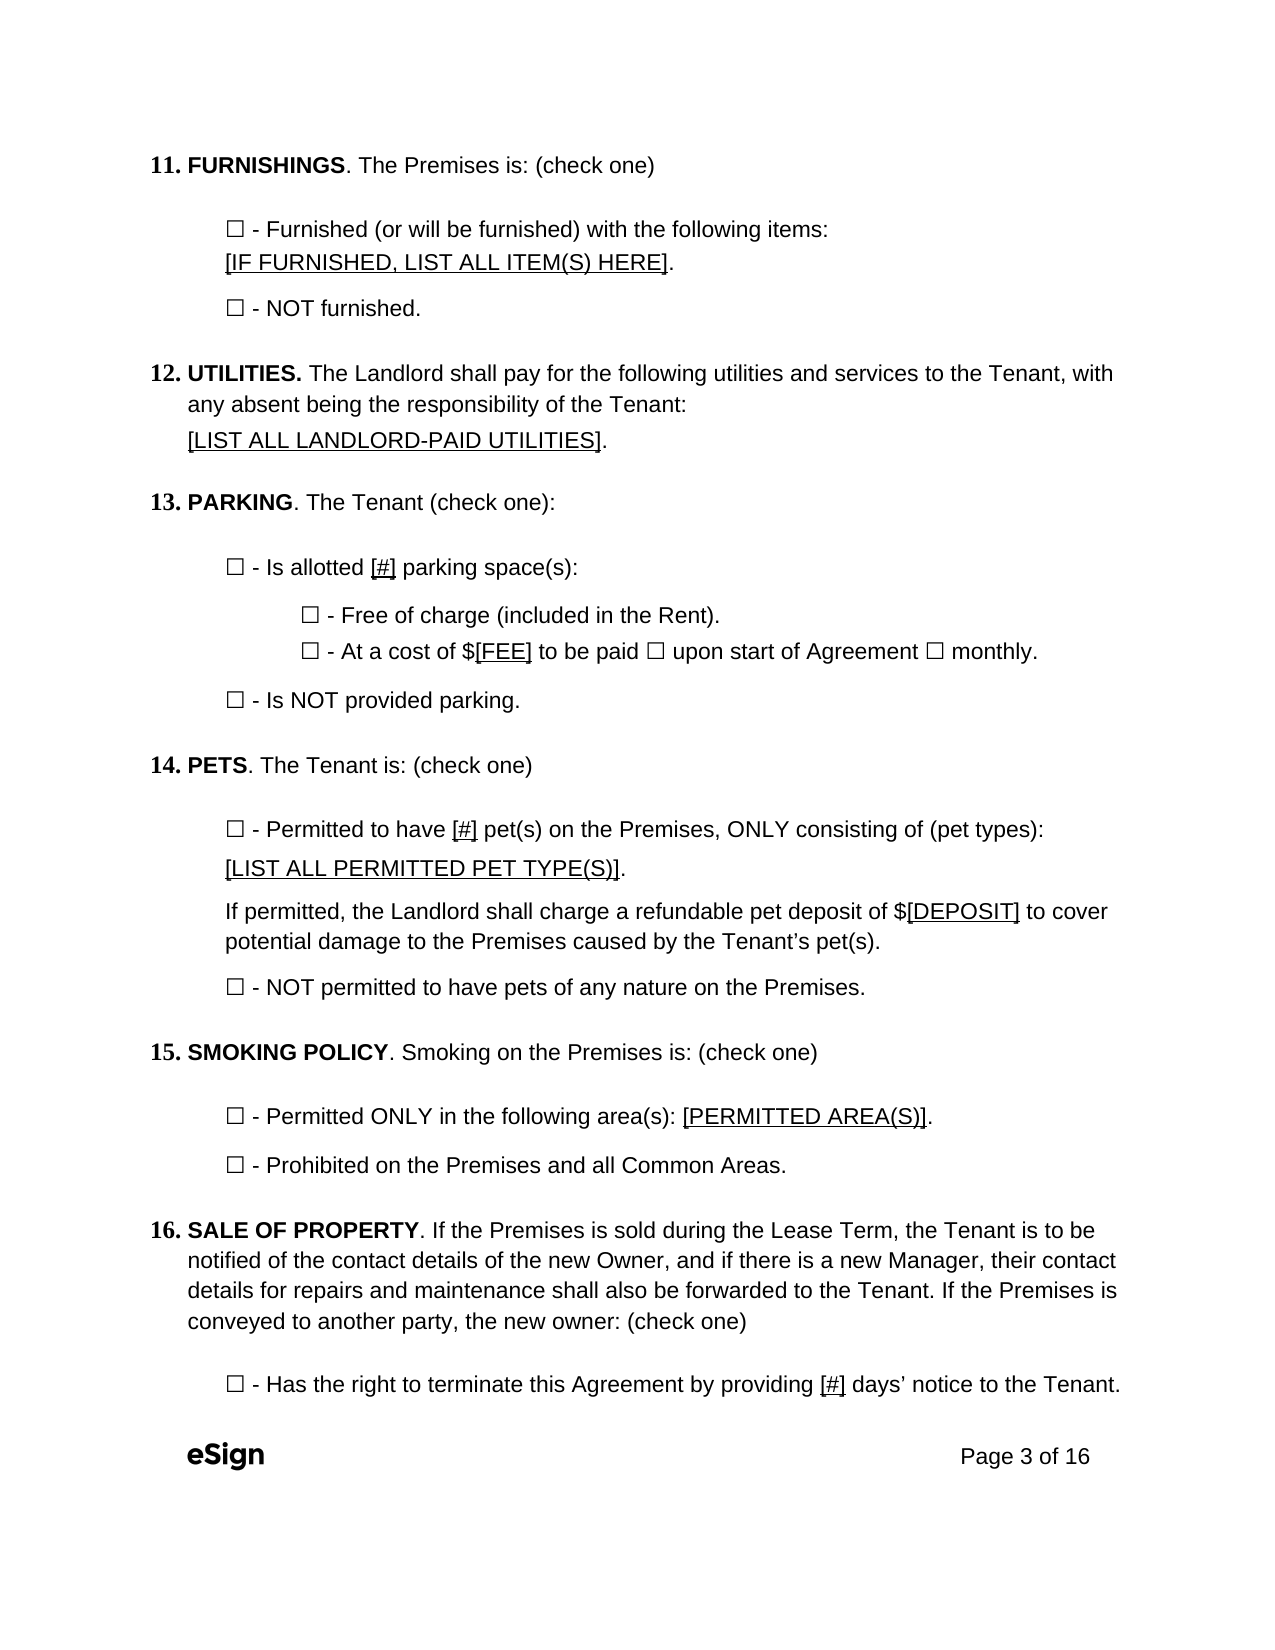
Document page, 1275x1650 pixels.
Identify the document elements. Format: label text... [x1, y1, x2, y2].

list FURNISHINGS. The Premises is: (check one) [150, 150, 1125, 179]
list SALE OF PROPERTY. If the Premises is sold during the Lease Term, the Tenant is to be notified of the contact details of the new Owner, and if there is a new Manager, their contact details for repairs and maintenance shall also be forwarded to the Tenant. If the Premises is conveyed to another party, the new owner: (check one) [150, 1215, 1125, 1334]
list If permitted, the Landlord shall charge a refundable pet deposit of $[DEPOSIT] to cover potential damage to the Premises caused by the Tenant’s pet(s). [225, 898, 1125, 954]
list ☐ - Permitted ONLY in the following area(s): [PERMITTED AREA(S)]. [225, 1100, 1125, 1131]
list ☐ - Free of charge (included in the Rent). [225, 599, 1125, 630]
list [LIST ALL LANDLORD-PAID UTILITIES]. [187, 427, 1125, 453]
list ☐ - Is allotted [#] parking space(s): [225, 551, 1125, 582]
list [LIST ALL PERMITTED PET TYPE(S)]. [225, 855, 1125, 881]
list ☐ - Is NOT provided parking. [225, 683, 1125, 715]
list SMOKING POLICY. Smoking on the Premises is: (check one) [150, 1037, 1125, 1066]
list PETS. The Tenant is: (check one) [150, 750, 1125, 778]
list ☐ - Furnished (or will be furnished) with the following items: [225, 213, 1125, 244]
list ☐ - Prohibited on the Premises and all Common Areas. [225, 1148, 1125, 1180]
list ☐ - At a cost of $[FEE] to be paid ☐ upon start of Agreement ☐ monthly. [225, 635, 1125, 666]
list PARKING. The Tenant (check one): [150, 487, 1125, 516]
list ☐ - Has the right to terminate this Agreement by providing [#] days’ notice to the Tenant. [225, 1368, 1125, 1399]
list ☐ - NOT furnished. [225, 292, 1125, 323]
list [IF FURNISHED, LIST ALL ITEM(S) HERE]. [225, 249, 1125, 276]
list UTILITIES. The Landlord shall pay for the following utilities and services to the Tenant, with any absent being the responsibility of the Tenant: [150, 358, 1125, 417]
list ☐ - NOT permitted to have pets of any nature on the Premises. [225, 971, 1125, 1002]
list ☐ - Permitted to have [#] pet(s) on the Premises, ONLY consisting of (pet types): [225, 813, 1125, 844]
